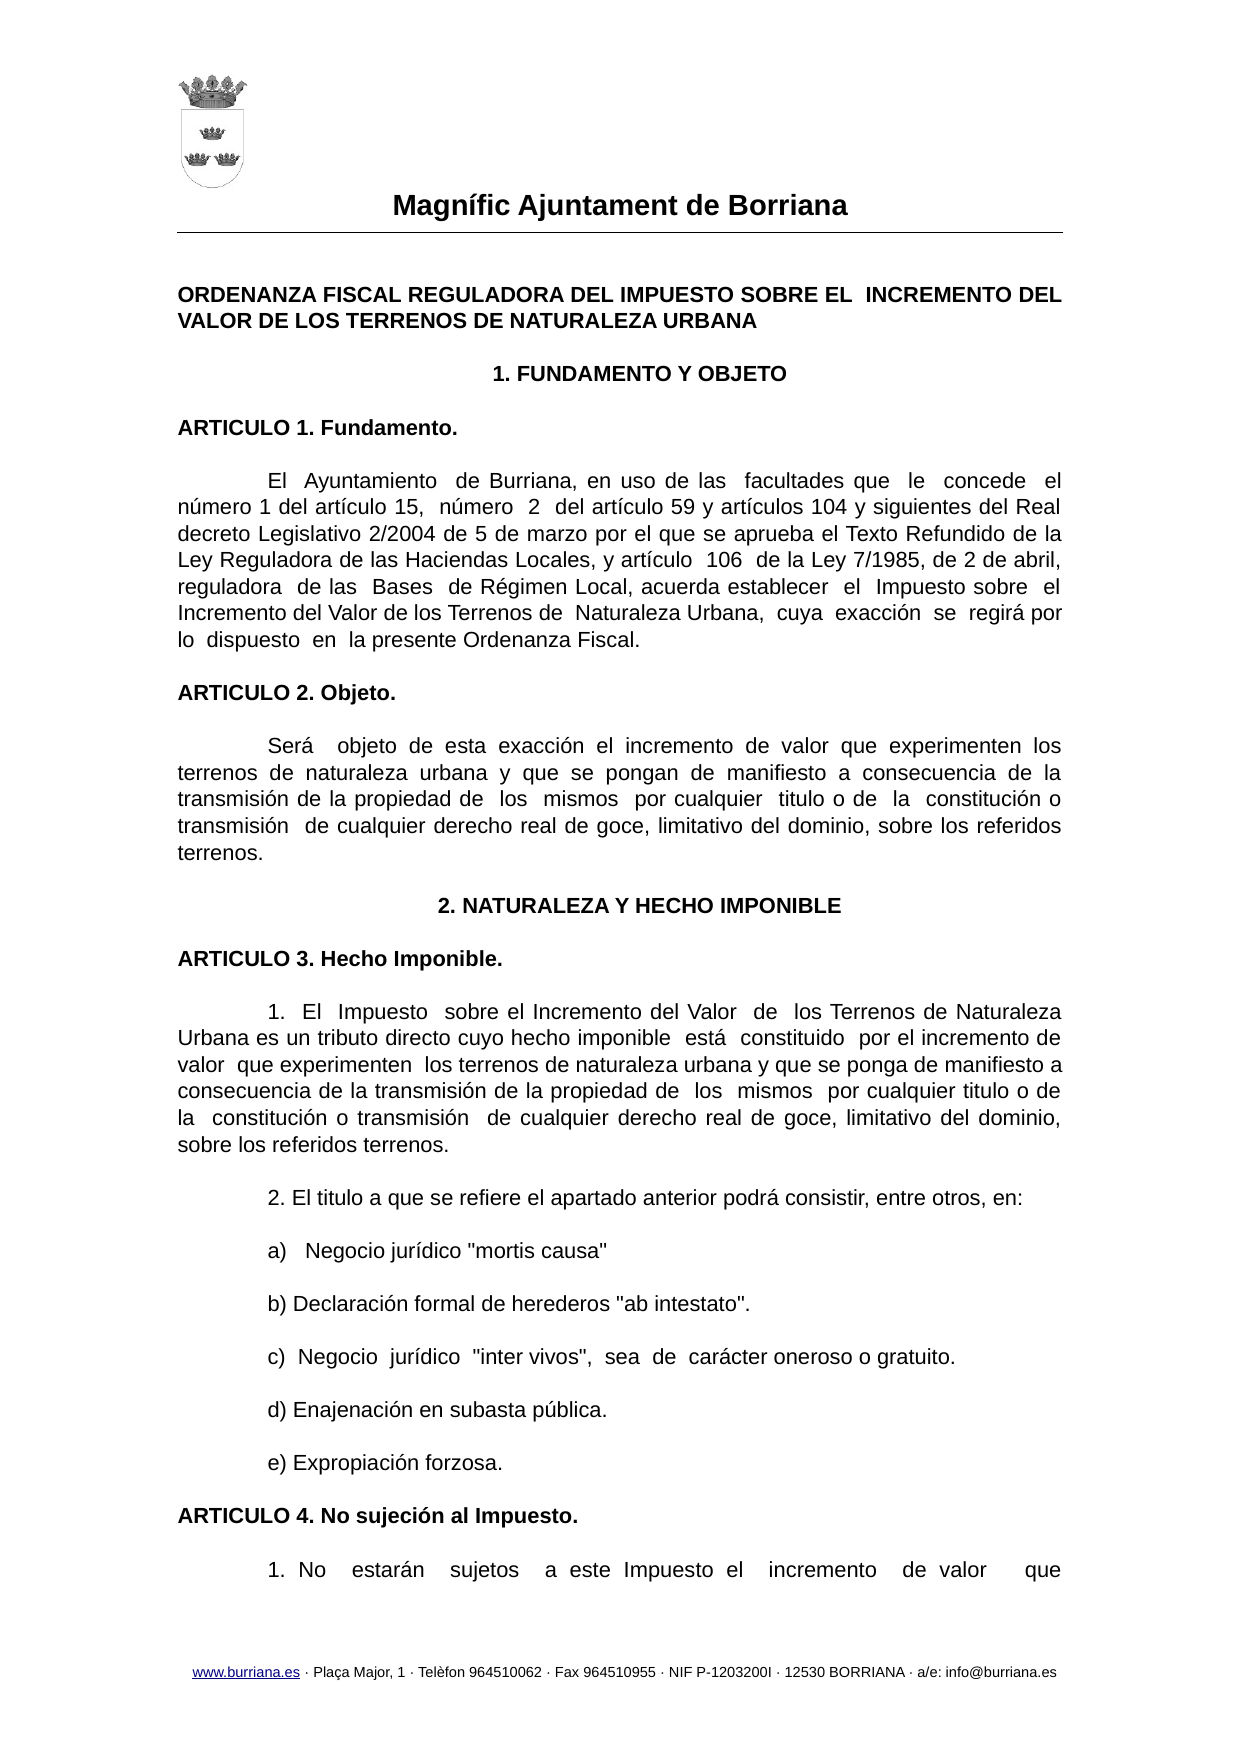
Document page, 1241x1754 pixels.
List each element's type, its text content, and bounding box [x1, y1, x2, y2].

picture [177, 73, 248, 189]
text ARTICULO 2. Objeto. [177, 679, 1063, 706]
text 1. No estarán sujetos a este Impuesto el incremento de valor que [177, 1556, 1063, 1582]
text 2. NATURALEZA Y HECHO IMPONIBLE [177, 892, 1063, 918]
text ORDENANZA FISCAL REGULADORA DEL IMPUESTO SOBRE EL INCREMENTO DEL VALOR DE LOS TERRENOS DE NATURALEZA URBANA [177, 281, 1063, 334]
text 1. El Impuesto sobre el Incremento del Valor de los Terrenos de Naturaleza Urbana es un tributo directo cuyo hecho imponible está constituido por el incremento de valor que experimenten los terrenos de naturaleza urbana y que se ponga de manifiesto a consecuencia de la transmisión de la propiedad de los mismos por cualquier titulo o de la constitución o transmisión de cualquier derecho real de goce, limitativo del dominio, sobre los referidos terrenos. [177, 998, 1063, 1157]
text ARTICULO 4. No sujeción al Impuesto. [177, 1503, 1063, 1529]
text e) Expropiación forzosa. [177, 1449, 1063, 1476]
text c) Negocio jurídico "inter vivos", sea de carácter oneroso o gratuito. [177, 1343, 1063, 1370]
text Será objeto de esta exacción el incremento de valor que experimenten los terrenos de naturaleza urbana y que se pongan de manifiesto a consecuencia de la transmisión de la propiedad de los mismos por cualquier titulo o de la constitución o transmisión de cualquier derecho real de goce, limitativo del dominio, sobre los referidos terrenos. [177, 732, 1063, 865]
text El Ayuntamiento de Burriana, en uso de las facultades que le concede el número 1 del artículo 15, número 2 del artículo 59 y artículos 104 y siguientes del Real decreto Legislativo 2/2004 de 5 de marzo por el que se aprueba el Texto Refundido de la Ley Reguladora de las Haciendas Locales, y artículo 106 de la Ley 7/1985, de 2 de abril, reguladora de las Bases de Régimen Local, acuerda establecer el Impuesto sobre el Incremento del Valor de los Terrenos de Naturaleza Urbana, cuya exacción se regirá por lo dispuesto en la presente Ordenanza Fiscal. [177, 467, 1063, 653]
text ARTICULO 1. Fundamento. [177, 414, 1063, 440]
text 2. El titulo a que se refiere el apartado anterior podrá consistir, entre otros, en: [177, 1184, 1063, 1211]
text b) Declaración formal de herederos "ab intestato". [177, 1290, 1063, 1317]
list Negocio jurídico "mortis causa" [267, 1237, 1063, 1264]
text d) Enajenación en subasta pública. [177, 1396, 1063, 1423]
text 1. FUNDAMENTO Y OBJETO [177, 361, 1063, 387]
text ARTICULO 3. Hecho Imponible. [177, 945, 1063, 971]
